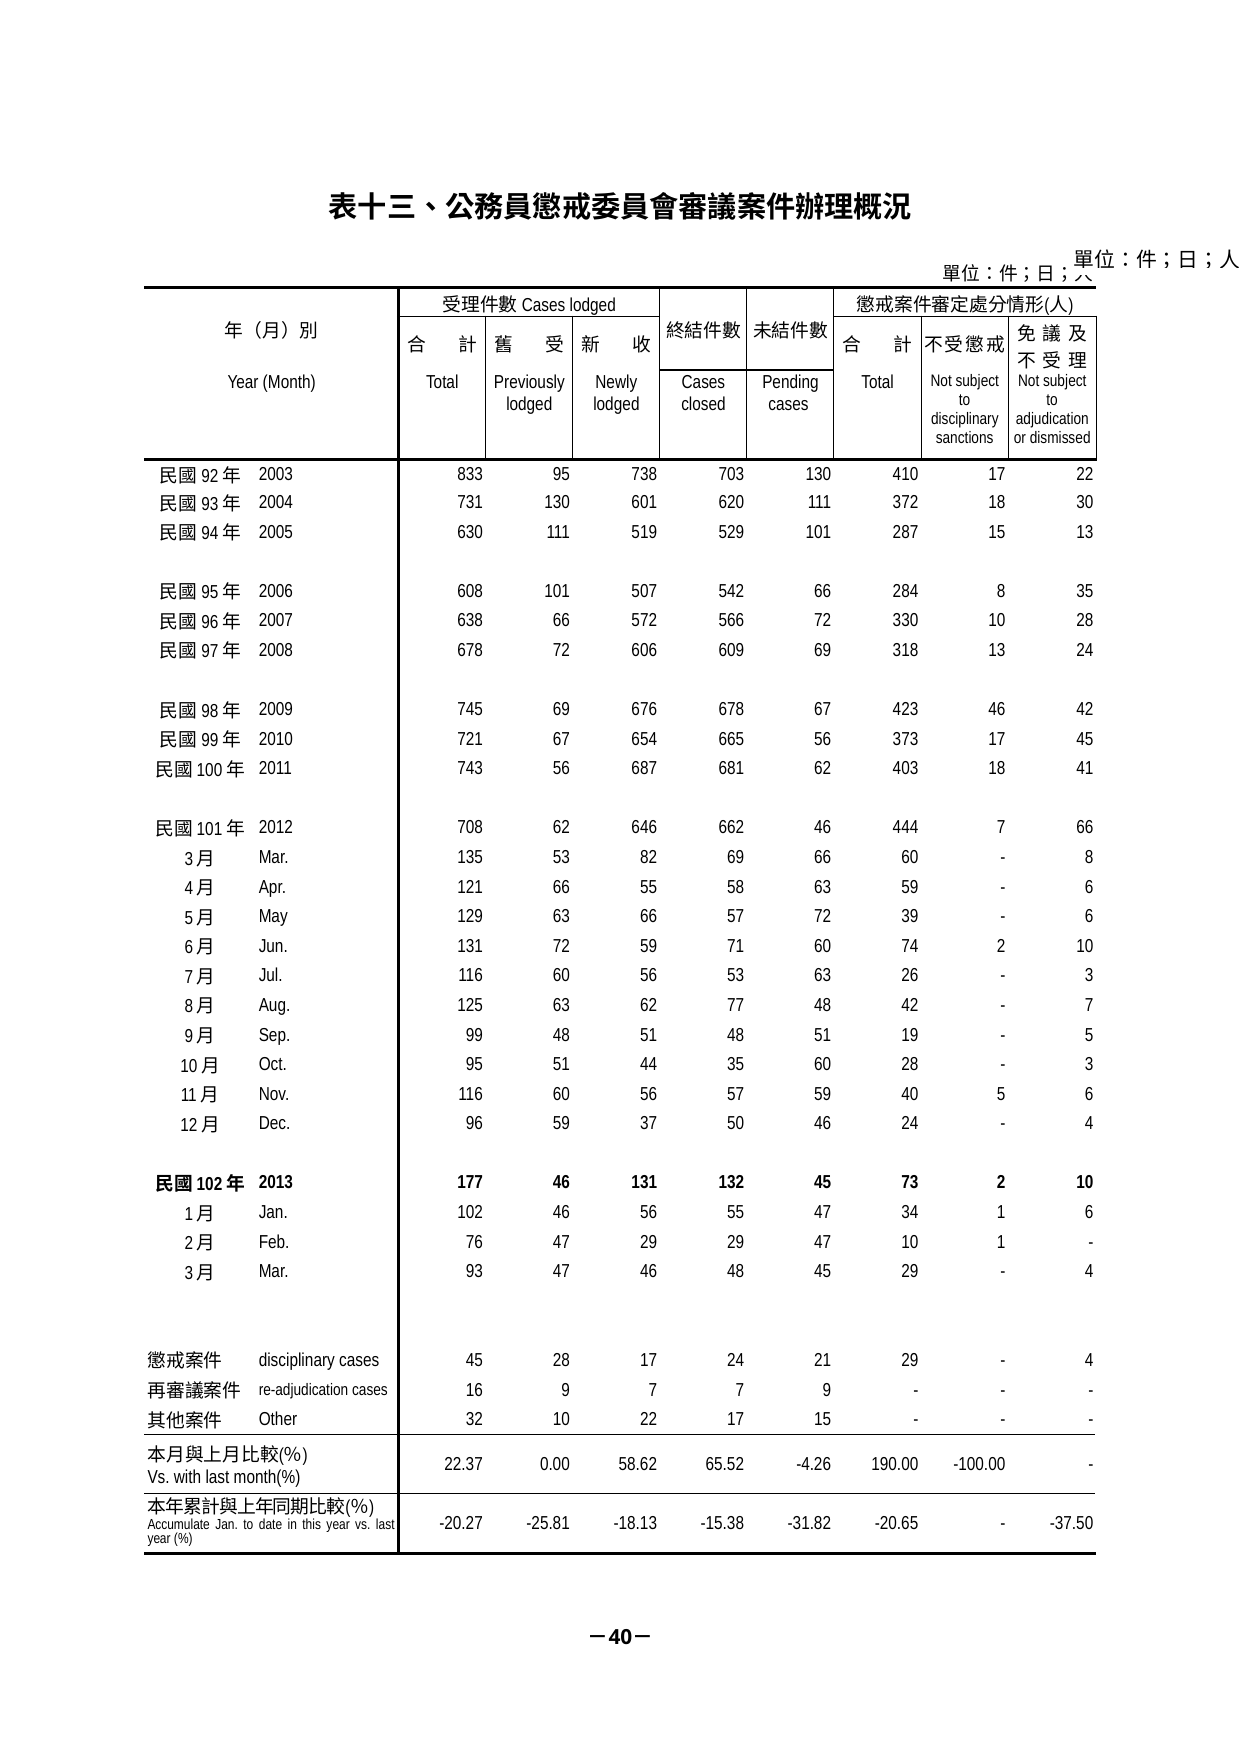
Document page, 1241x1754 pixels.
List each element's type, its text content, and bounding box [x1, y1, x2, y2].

table_cell 39 [834, 901, 921, 931]
table_cell [256, 546, 397, 576]
table_cell 22 [573, 1404, 660, 1434]
table_cell 不受懲戒 [922, 317, 1008, 369]
table_cell 4 [1008, 1108, 1096, 1138]
table_cell 3月 [144, 1256, 256, 1286]
table_cell 620 [660, 487, 747, 517]
table_cell - [921, 990, 1008, 1019]
table_cell 606 [573, 635, 660, 664]
table_cell 45 [747, 1168, 834, 1197]
table_cell 58 [660, 872, 747, 901]
table_cell [1008, 1315, 1096, 1345]
table_cell [921, 783, 1008, 812]
table_cell 60 [486, 960, 573, 990]
table_cell 77 [660, 990, 747, 1019]
table_cell [747, 665, 834, 694]
table_cell 687 [573, 753, 660, 783]
table_cell 66 [486, 872, 573, 901]
table_cell Cases closed [660, 371, 746, 457]
table_cell 44 [573, 1049, 660, 1079]
table_cell - [1008, 1375, 1096, 1404]
table_cell 67 [747, 694, 834, 724]
table_cell 646 [573, 813, 660, 842]
table_cell Feb. [256, 1227, 397, 1256]
table_cell 48 [660, 1020, 747, 1049]
table_cell [660, 783, 747, 812]
table_cell 638 [400, 605, 486, 635]
table_cell [256, 783, 397, 812]
table_cell Jan. [256, 1197, 397, 1227]
table_cell -15.38 [660, 1494, 747, 1552]
table_cell [921, 1138, 1008, 1167]
table_cell 47 [486, 1256, 573, 1286]
table_cell 2 [921, 931, 1008, 960]
table_cell - [1008, 1227, 1096, 1256]
table_cell 676 [573, 694, 660, 724]
table_cell [256, 1315, 397, 1345]
table_cell 63 [747, 960, 834, 990]
table_cell [834, 1315, 921, 1345]
table_cell -37.50 [1008, 1493, 1096, 1552]
table_cell 30 [1008, 487, 1096, 517]
table_cell Other [256, 1404, 397, 1434]
table_cell 其他案件 [144, 1404, 256, 1434]
table_cell [573, 1286, 660, 1315]
table_cell 507 [573, 576, 660, 605]
table_cell 18 [921, 753, 1008, 783]
table_cell 45 [747, 1256, 834, 1286]
table_cell 0.00 [486, 1435, 573, 1493]
table_cell 93 [400, 1256, 486, 1286]
table_cell 60 [747, 931, 834, 960]
table_cell 62 [486, 813, 573, 842]
table_cell 22 [1008, 461, 1096, 487]
text 表十三、公務員懲戒委員會審議案件辦理概況 [148, 183, 1092, 225]
table_cell [660, 1315, 747, 1345]
table_header 年（月）別 [144, 289, 397, 369]
table_cell 111 [486, 517, 573, 546]
table_cell 7 [660, 1375, 747, 1404]
table_cell 2006 [256, 576, 397, 605]
table_cell -4.26 [747, 1435, 834, 1493]
table_cell 96 [400, 1108, 486, 1138]
table_cell 46 [747, 1108, 834, 1138]
table_cell 66 [1008, 813, 1096, 842]
table_cell 17 [921, 724, 1008, 753]
table_cell - [834, 1404, 921, 1434]
table_cell 5月 [144, 901, 256, 931]
table_cell 99 [400, 1020, 486, 1049]
table_cell [486, 1138, 573, 1167]
table_cell 民國 94年 [144, 517, 256, 546]
table_cell [1008, 1286, 1096, 1315]
table_cell 5 [921, 1079, 1008, 1108]
table_cell 609 [660, 635, 747, 664]
table_cell -20.27 [400, 1494, 486, 1552]
table_cell 423 [834, 694, 921, 724]
table_cell - [1008, 1404, 1096, 1434]
table_cell 66 [486, 605, 573, 635]
table_cell 76 [400, 1227, 486, 1256]
table_cell Apr. [256, 872, 397, 901]
table_cell 4 [1008, 1345, 1096, 1374]
table_cell - [921, 1020, 1008, 1049]
table_cell 7 [1008, 990, 1096, 1019]
table_cell - [921, 1494, 1008, 1552]
table_cell 本月與上月比較(％) Vs. with last month(%) [144, 1435, 397, 1493]
table_cell 703 [660, 461, 747, 487]
table_cell 56 [573, 1197, 660, 1227]
table_cell 1月 [144, 1197, 256, 1227]
table_cell Total [834, 369, 921, 457]
table_cell - [834, 1375, 921, 1404]
table_cell 本年累計與上年同期比較(％) Accumulate Jan. to date in this year vs. last year (%) [144, 1494, 397, 1552]
table_cell [747, 783, 834, 812]
table_cell - [921, 960, 1008, 990]
table_cell 731 [400, 487, 486, 517]
table_cell 743 [400, 753, 486, 783]
table_cell [747, 1286, 834, 1315]
table_cell 47 [747, 1197, 834, 1227]
table_cell 37 [573, 1108, 660, 1138]
table_cell - [921, 1256, 1008, 1286]
table_cell 72 [486, 635, 573, 664]
table_cell [1008, 665, 1096, 694]
text 表十三、公務員懲戒委員會審議案件辦理概況 [1073, 235, 1240, 243]
table_cell [400, 1286, 486, 1315]
table_cell [747, 1138, 834, 1167]
table_cell 318 [834, 635, 921, 664]
table_cell 2013 [256, 1168, 397, 1197]
table_cell 46 [573, 1256, 660, 1286]
table_cell [400, 665, 486, 694]
table_cell 48 [660, 1256, 747, 1286]
table_cell - [921, 1375, 1008, 1404]
table_cell 177 [400, 1168, 486, 1197]
table_cell 373 [834, 724, 921, 753]
table_cell 11月 [144, 1079, 256, 1108]
table_cell 民國 98年 [144, 694, 256, 724]
table_cell 29 [834, 1256, 921, 1286]
text 單位：件；日；人 [1073, 243, 1240, 268]
table_cell 6 [1008, 901, 1096, 931]
table_cell 66 [747, 842, 834, 872]
table_cell 10 [1008, 931, 1096, 960]
table_cell 131 [400, 931, 486, 960]
table_cell 48 [486, 1020, 573, 1049]
table_cell [256, 1138, 397, 1167]
table_cell 132 [660, 1168, 747, 1197]
table_cell 111 [747, 487, 834, 517]
table_cell -25.81 [486, 1494, 573, 1552]
table_cell 135 [400, 842, 486, 872]
table_cell 116 [400, 1079, 486, 1108]
table_cell 71 [660, 931, 747, 960]
table_cell 721 [400, 724, 486, 753]
table_cell 41 [1008, 753, 1096, 783]
table_cell 6 [1008, 1197, 1096, 1227]
table_cell [660, 665, 747, 694]
table_cell [144, 1315, 256, 1345]
table_cell 116 [400, 960, 486, 990]
table_cell 29 [573, 1227, 660, 1256]
table_cell 50 [660, 1108, 747, 1138]
table_cell 9 [747, 1375, 834, 1404]
table_cell 2003 [256, 461, 397, 487]
table_cell Mar. [256, 842, 397, 872]
table_cell [660, 546, 747, 576]
table_cell - [1008, 1434, 1096, 1493]
table_cell [921, 665, 1008, 694]
table_cell 24 [834, 1108, 921, 1138]
table_cell 69 [486, 694, 573, 724]
table_header 未結件數 [747, 289, 833, 369]
table_cell 24 [1008, 635, 1096, 664]
table_cell 66 [747, 576, 834, 605]
table_cell -100.00 [921, 1435, 1008, 1493]
table_cell [921, 1286, 1008, 1315]
table_cell 681 [660, 753, 747, 783]
table_cell [144, 783, 256, 812]
table_cell 3 [1008, 960, 1096, 990]
table_cell [921, 546, 1008, 576]
table_cell 74 [834, 931, 921, 960]
table_cell 56 [747, 724, 834, 753]
table_cell [400, 1138, 486, 1167]
table_cell 65.52 [660, 1435, 747, 1493]
table_cell 10 [834, 1227, 921, 1256]
table_cell Sep. [256, 1020, 397, 1049]
table_cell 29 [660, 1227, 747, 1256]
table_cell 8 [1008, 842, 1096, 872]
table_cell 民國 93年 [144, 487, 256, 517]
table_cell 9 [486, 1375, 573, 1404]
table_cell 51 [486, 1049, 573, 1079]
table_cell 566 [660, 605, 747, 635]
table_cell [660, 1286, 747, 1315]
table_cell 免議及不受理 [1009, 317, 1096, 369]
table_cell [400, 1315, 486, 1345]
table_cell 67 [486, 724, 573, 753]
table_cell 72 [747, 901, 834, 931]
table_cell 18 [921, 487, 1008, 517]
table_cell 403 [834, 753, 921, 783]
table_cell [1008, 546, 1096, 576]
table_cell 2005 [256, 517, 397, 546]
table_cell 58.62 [573, 1435, 660, 1493]
table_cell 民國 96年 [144, 605, 256, 635]
table_cell Aug. [256, 990, 397, 1019]
table_cell 15 [921, 517, 1008, 546]
table_cell 17 [921, 461, 1008, 487]
text 表十三、公務員懲戒委員會審議案件辦理概況 [1073, 268, 1240, 275]
table_cell [400, 783, 486, 812]
table_cell 42 [1008, 694, 1096, 724]
table_cell 10 [1008, 1168, 1096, 1197]
table_cell 53 [486, 842, 573, 872]
table_cell 2011 [256, 753, 397, 783]
table_cell 51 [747, 1020, 834, 1049]
table_cell 330 [834, 605, 921, 635]
table_cell [573, 665, 660, 694]
table_cell [573, 1315, 660, 1345]
table_cell 2 [921, 1168, 1008, 1197]
table_cell [486, 1315, 573, 1345]
table_cell - [921, 1049, 1008, 1079]
table_cell 59 [747, 1079, 834, 1108]
table_cell 12月 [144, 1108, 256, 1138]
table_cell [486, 1286, 573, 1315]
table_cell 17 [573, 1345, 660, 1374]
table_cell 46 [747, 813, 834, 842]
table_cell -18.13 [573, 1494, 660, 1552]
table_cell 62 [573, 990, 660, 1019]
table_cell 26 [834, 960, 921, 990]
table_cell 59 [486, 1108, 573, 1138]
table_cell 678 [400, 635, 486, 664]
table_cell 95 [400, 1049, 486, 1079]
table_cell 101 [486, 576, 573, 605]
table_cell 民國 99年 [144, 724, 256, 753]
table_cell [573, 546, 660, 576]
table_cell Year (Month) [144, 369, 397, 457]
table_cell 7 [921, 813, 1008, 842]
table_cell 102 [400, 1197, 486, 1227]
table_cell Not subject to disciplinary sanctions [922, 369, 1008, 457]
table_cell Jun. [256, 931, 397, 960]
table_cell 738 [573, 461, 660, 487]
table_cell [144, 1138, 256, 1167]
table_cell 82 [573, 842, 660, 872]
table_cell 48 [747, 990, 834, 1019]
table_cell 60 [747, 1049, 834, 1079]
table_cell 10月 [144, 1049, 256, 1079]
table_cell 572 [573, 605, 660, 635]
table_cell [1008, 783, 1096, 812]
table_cell 4月 [144, 872, 256, 901]
table_cell 5 [1008, 1020, 1096, 1049]
table_cell 59 [573, 931, 660, 960]
table_cell 372 [834, 487, 921, 517]
table_cell 57 [660, 901, 747, 931]
table_cell [573, 1138, 660, 1167]
table_header 受理件數 Cases lodged [400, 289, 659, 316]
table_cell 8 [921, 576, 1008, 605]
table_cell 29 [834, 1345, 921, 1374]
table_cell 678 [660, 694, 747, 724]
table_cell Jul. [256, 960, 397, 990]
table_cell 28 [486, 1345, 573, 1374]
table_cell 56 [573, 1079, 660, 1108]
table_cell [921, 1315, 1008, 1345]
table_cell 民國102年 [144, 1168, 256, 1197]
table_cell 再審議案件 [144, 1375, 256, 1404]
table_cell 53 [660, 960, 747, 990]
table_cell 72 [747, 605, 834, 635]
table_cell 630 [400, 517, 486, 546]
table_cell 35 [1008, 576, 1096, 605]
table_cell - [921, 1345, 1008, 1374]
table_cell 2月 [144, 1227, 256, 1256]
table_cell 合計 [400, 317, 485, 369]
table_cell 懲戒案件 [144, 1345, 256, 1374]
table_cell 40 [834, 1079, 921, 1108]
table_cell 2008 [256, 635, 397, 664]
table_cell 16 [400, 1375, 486, 1404]
table_cell 21 [747, 1345, 834, 1374]
table_cell [144, 665, 256, 694]
table_cell 45 [400, 1345, 486, 1374]
table_cell 13 [1008, 517, 1096, 546]
table_cell 55 [573, 872, 660, 901]
table_cell 24 [660, 1345, 747, 1374]
table_cell disciplinary cases [256, 1345, 397, 1374]
table_cell 708 [400, 813, 486, 842]
table_cell 2012 [256, 813, 397, 842]
table_cell 民國101年 [144, 813, 256, 842]
table_cell Newly lodged [573, 369, 659, 457]
table_cell 13 [921, 635, 1008, 664]
table_cell 2009 [256, 694, 397, 724]
table_cell 9月 [144, 1020, 256, 1049]
table_cell 10 [921, 605, 1008, 635]
table_cell 51 [573, 1020, 660, 1049]
table_cell Nov. [256, 1079, 397, 1108]
table_cell 59 [834, 872, 921, 901]
table_cell 6 [1008, 872, 1096, 901]
table_cell - [921, 1404, 1008, 1434]
table_cell 56 [573, 960, 660, 990]
table_cell 4 [1008, 1256, 1096, 1286]
table_cell 63 [486, 990, 573, 1019]
table_cell 62 [747, 753, 834, 783]
table_cell 56 [486, 753, 573, 783]
table_cell 125 [400, 990, 486, 1019]
table_header 終結件數 [660, 289, 746, 369]
table_cell Not subject to adjudication or dismissed [1009, 369, 1096, 457]
table_cell - [921, 842, 1008, 872]
table_cell 529 [660, 517, 747, 546]
table_cell 63 [747, 872, 834, 901]
table_cell Oct. [256, 1049, 397, 1079]
table_cell re-adjudication cases [256, 1375, 397, 1404]
table_cell 73 [834, 1168, 921, 1197]
table_cell 55 [660, 1197, 747, 1227]
table_cell 7 [573, 1375, 660, 1404]
table_cell 444 [834, 813, 921, 842]
table_cell [834, 546, 921, 576]
table_cell 2004 [256, 487, 397, 517]
table_cell [834, 665, 921, 694]
table_cell 608 [400, 576, 486, 605]
table_cell 35 [660, 1049, 747, 1079]
table_cell 95 [486, 461, 573, 487]
table_cell 745 [400, 694, 486, 724]
table_cell [573, 783, 660, 812]
table_cell 46 [486, 1168, 573, 1197]
table_cell 8月 [144, 990, 256, 1019]
table_cell 131 [573, 1168, 660, 1197]
table_cell 130 [747, 461, 834, 487]
table_cell 3 [1008, 1049, 1096, 1079]
table_cell - [921, 901, 1008, 931]
table_cell [834, 1286, 921, 1315]
table_cell 34 [834, 1197, 921, 1227]
table_cell 45 [1008, 724, 1096, 753]
table_cell 15 [747, 1404, 834, 1434]
table_cell 新收 [573, 317, 659, 369]
table_cell 410 [834, 461, 921, 487]
table_cell 28 [834, 1049, 921, 1079]
table_cell [834, 1138, 921, 1167]
table_cell 46 [921, 694, 1008, 724]
table_cell 42 [834, 990, 921, 1019]
table_cell 民國100年 [144, 753, 256, 783]
table_cell [486, 546, 573, 576]
table_cell [1008, 1138, 1096, 1167]
table_cell 民國 92年 [144, 461, 256, 487]
table_cell - [921, 1108, 1008, 1138]
table_cell 1 [921, 1227, 1008, 1256]
table_cell 7月 [144, 960, 256, 990]
table_cell 3月 [144, 842, 256, 872]
table_cell 10 [486, 1404, 573, 1434]
table_cell 32 [400, 1404, 486, 1434]
table_cell 合計 [834, 317, 921, 369]
table_cell -20.65 [834, 1494, 921, 1552]
table_cell May [256, 901, 397, 931]
table_cell [660, 1138, 747, 1167]
table_cell Dec. [256, 1108, 397, 1138]
table_cell 19 [834, 1020, 921, 1049]
table_cell [144, 1286, 256, 1315]
table_cell Mar. [256, 1256, 397, 1286]
table_cell Total [400, 369, 485, 457]
table_cell 1 [921, 1197, 1008, 1227]
table_cell 46 [486, 1197, 573, 1227]
table_cell Previously lodged [486, 369, 572, 457]
table_cell 57 [660, 1079, 747, 1108]
table_cell 601 [573, 487, 660, 517]
table_cell 72 [486, 931, 573, 960]
table_cell [256, 1286, 397, 1315]
table_cell 284 [834, 576, 921, 605]
table_cell 129 [400, 901, 486, 931]
table_cell 17 [660, 1404, 747, 1434]
table_cell 542 [660, 576, 747, 605]
table_cell 民國 97年 [144, 635, 256, 664]
table_cell 28 [1008, 605, 1096, 635]
table_cell 47 [747, 1227, 834, 1256]
table_cell -31.82 [747, 1494, 834, 1552]
table_cell - [921, 872, 1008, 901]
table_cell 63 [486, 901, 573, 931]
table_cell 654 [573, 724, 660, 753]
table_cell 130 [486, 487, 573, 517]
table_cell 22.37 [400, 1435, 486, 1493]
table_cell 60 [834, 842, 921, 872]
table_cell 662 [660, 813, 747, 842]
table_cell 6月 [144, 931, 256, 960]
table_cell 665 [660, 724, 747, 753]
table_cell [486, 665, 573, 694]
table_cell Pending cases [747, 371, 833, 457]
table_cell [486, 783, 573, 812]
table_cell 833 [400, 461, 486, 487]
table_cell [747, 1315, 834, 1345]
table_cell 2010 [256, 724, 397, 753]
table_cell 2007 [256, 605, 397, 635]
table_cell [144, 546, 256, 576]
table_cell 69 [747, 635, 834, 664]
table_cell 121 [400, 872, 486, 901]
table_cell 519 [573, 517, 660, 546]
table_cell 舊受 [486, 317, 572, 369]
text 單位：件；日；人 [148, 259, 1092, 286]
table_cell 6 [1008, 1079, 1096, 1108]
table_cell [400, 546, 486, 576]
table_cell 47 [486, 1227, 573, 1256]
table_header 懲戒案件審定處分情形(人) [834, 289, 1096, 316]
table_cell [747, 546, 834, 576]
table_cell 287 [834, 517, 921, 546]
table_cell [256, 665, 397, 694]
table_cell 69 [660, 842, 747, 872]
table_cell [834, 783, 921, 812]
table_cell 66 [573, 901, 660, 931]
table_cell 101 [747, 517, 834, 546]
table_cell 民國 95年 [144, 576, 256, 605]
table_cell 190.00 [834, 1435, 921, 1493]
table_cell 60 [486, 1079, 573, 1108]
